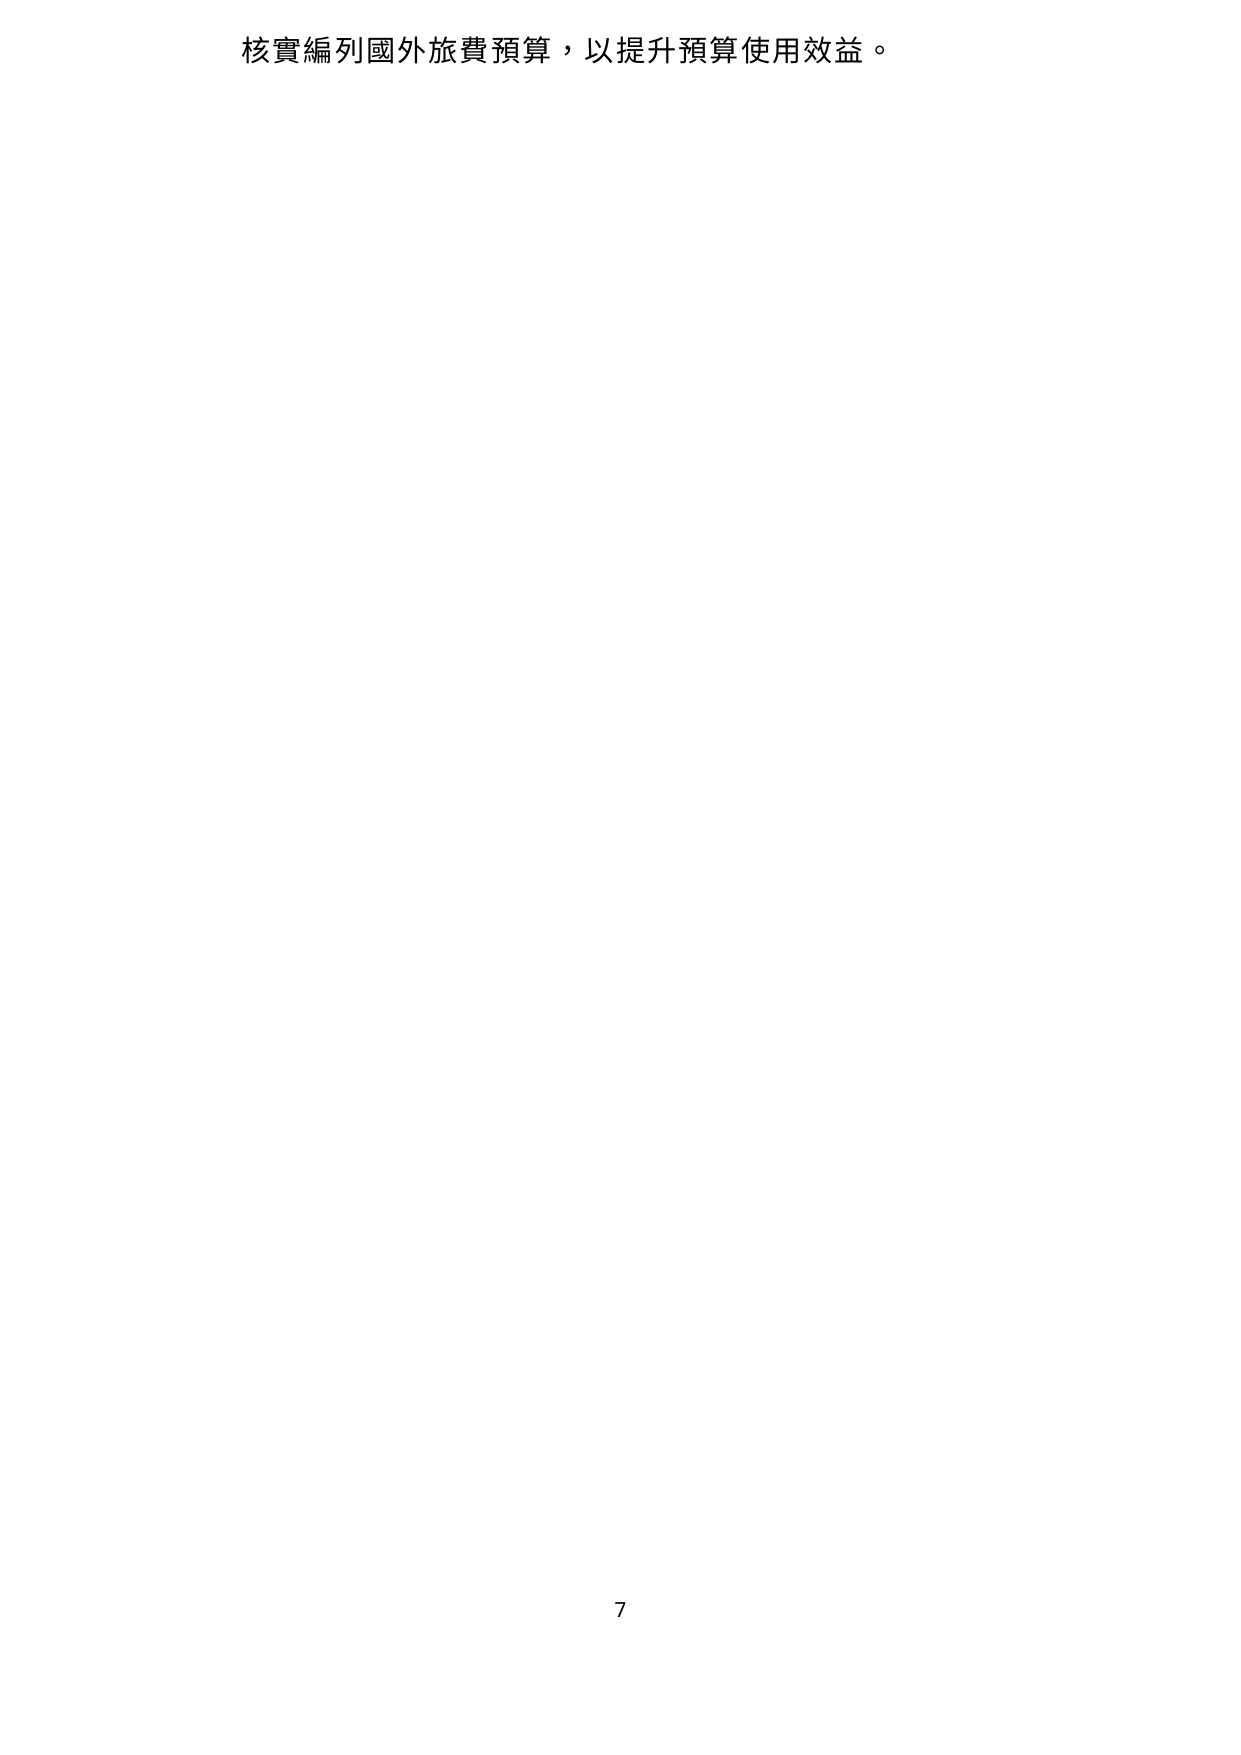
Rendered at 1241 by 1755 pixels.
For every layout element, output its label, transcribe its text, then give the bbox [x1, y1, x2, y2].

text 核實編列國外旅費預算，以提升預算使用效益。 [236, 7, 1063, 70]
